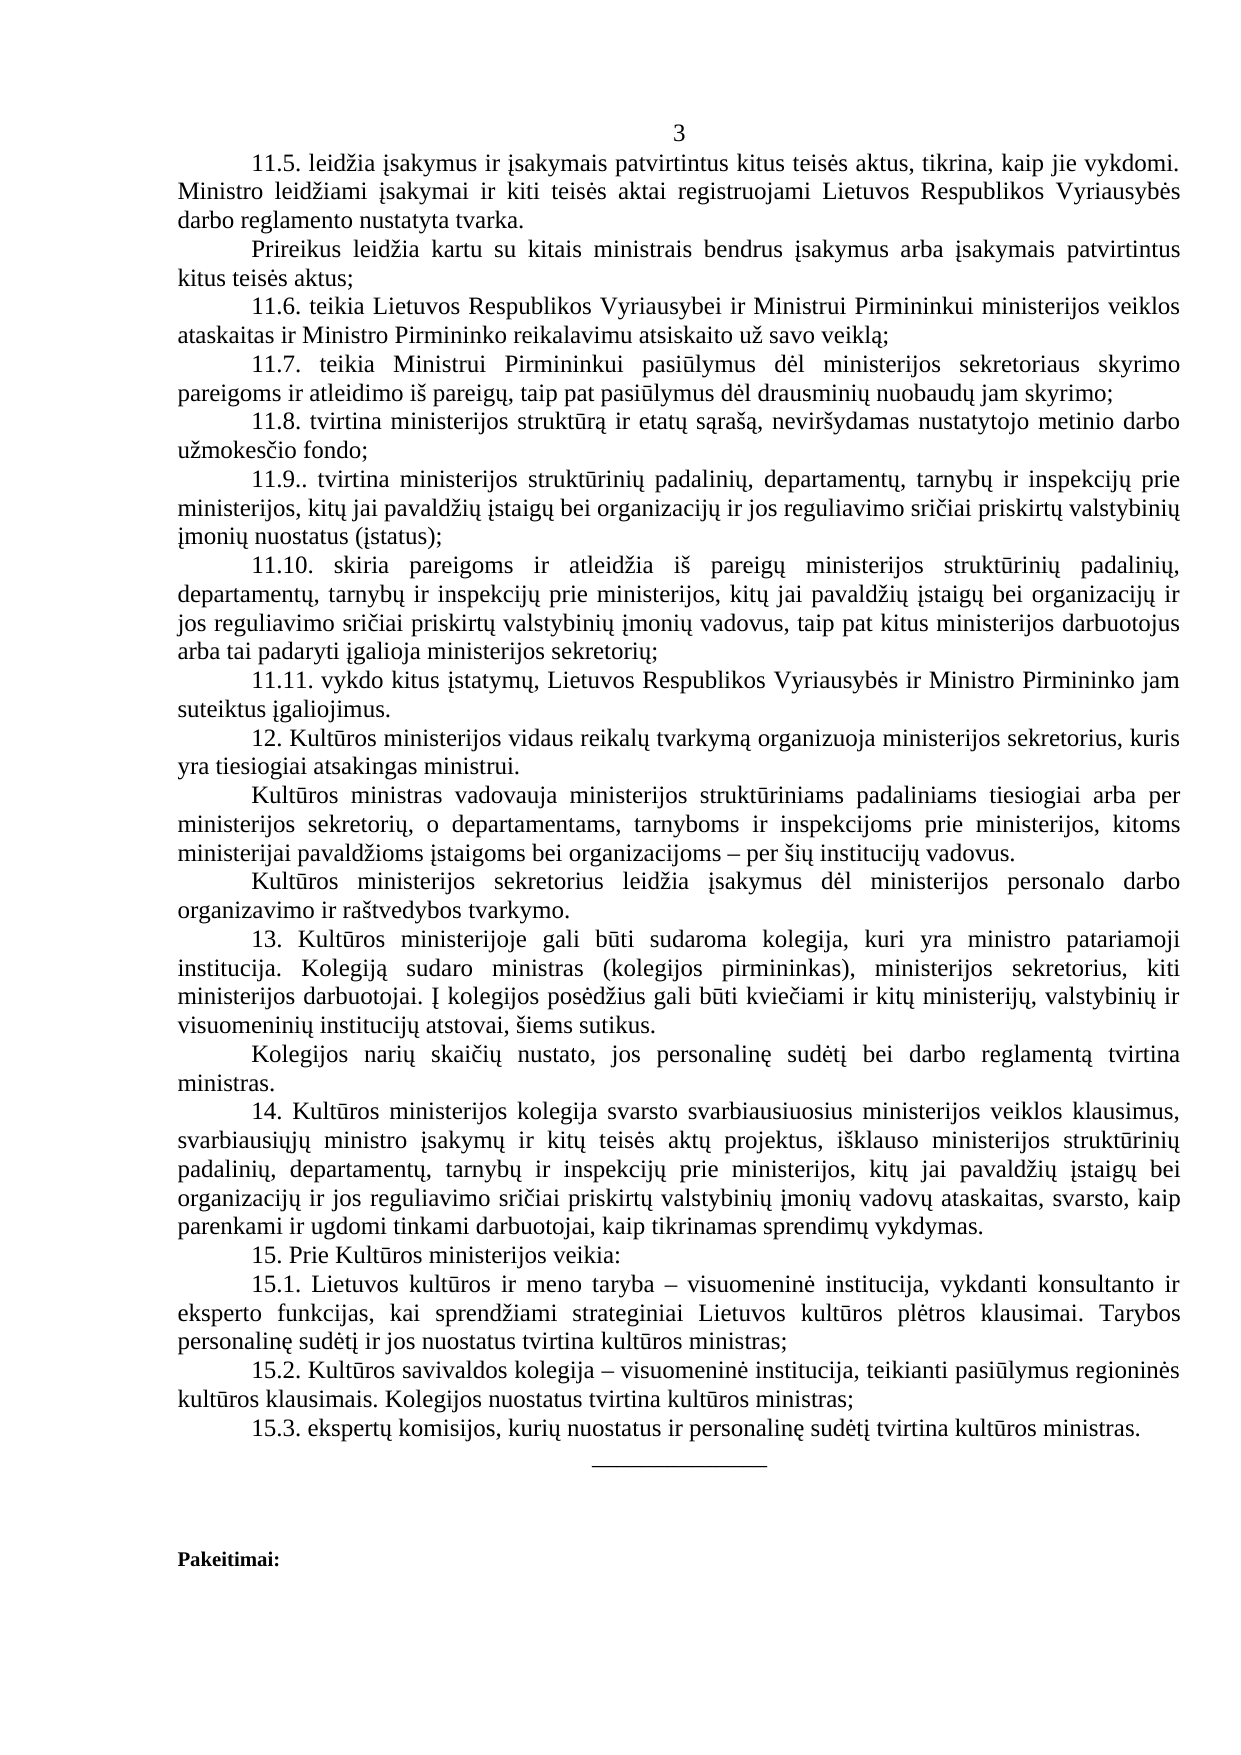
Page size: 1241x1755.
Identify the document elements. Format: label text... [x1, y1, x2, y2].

text Kultūros ministerijos sekretorius leidžia įsakymus dėl ministerijos personalo darbo organizavimo ir raštvedybos tvarkymo. [177, 866, 1181, 924]
text 11.11. vykdo kitus įstatymų, Lietuvos Respublikos Vyriausybės ir Ministro Pirmininko jam suteiktus įgaliojimus. [177, 665, 1181, 723]
text 11.5. leidžia įsakymus ir įsakymais patvirtintus kitus teisės aktus, tikrina, kaip jie vykdomi. Ministro leidžiami įsakymai ir kiti teisės aktai registruojami Lietuvos Respublikos Vyriausybės darbo reglamento nustatyta tvarka. [177, 148, 1181, 234]
text Kultūros ministras vadovauja ministerijos struktūriniams padaliniams tiesiogiai arba per ministerijos sekretorių, o departamentams, tarnyboms ir inspekcijoms prie ministerijos, kitoms ministerijai pavaldžioms įstaigoms bei organizacijoms – per šių institucijų vadovus. [177, 780, 1181, 866]
text Kolegijos narių skaičių nustato, jos personalinę sudėtį bei darbo reglamentą tvirtina ministras. [177, 1039, 1181, 1096]
text 13. Kultūros ministerijoje gali būti sudaroma kolegija, kuri yra ministro patariamoji institucija. Kolegiją sudaro ministras (kolegijos pirmininkas), ministerijos sekretorius, kiti ministerijos darbuotojai. Į kolegijos posėdžius gali būti kviečiami ir kitų ministerijų, valstybinių ir visuomeninių institucijų atstovai, šiems sutikus. [177, 924, 1181, 1039]
text 12. Kultūros ministerijos vidaus reikalų tvarkymą organizuoja ministerijos sekretorius, kuris yra tiesiogiai atsakingas ministrui. [177, 723, 1181, 780]
text 15.3. ekspertų komisijos, kurių nuostatus ir personalinę sudėtį tvirtina kultūros ministras. [177, 1413, 1181, 1441]
text 14. Kultūros ministerijos kolegija svarsto svarbiausiuosius ministerijos veiklos klausimus, svarbiausiųjų ministro įsakymų ir kitų teisės aktų projektus, išklauso ministerijos struktūrinių padalinių, departamentų, tarnybų ir inspekcijų prie ministerijos, kitų jai pavaldžių įstaigų bei organizacijų ir jos reguliavimo sričiai priskirtų valstybinių įmonių vadovų ataskaitas, svarsto, kaip parenkami ir ugdomi tinkami darbuotojai, kaip tikrinamas sprendimų vykdymas. [177, 1096, 1181, 1240]
text Pakeitimai: [177, 1547, 1181, 1571]
text 15.2. Kultūros savivaldos kolegija – visuomeninė institucija, teikianti pasiūlymus regioninės kultūros klausimais. Kolegijos nuostatus tvirtina kultūros ministras; [177, 1355, 1181, 1413]
text 11.9.. tvirtina ministerijos struktūrinių padalinių, departamentų, tarnybų ir inspekcijų prie ministerijos, kitų jai pavaldžių įstaigų bei organizacijų ir jos reguliavimo sričiai priskirtų valstybinių įmonių nuostatus (įstatus); [177, 464, 1181, 550]
text 11.10. skiria pareigoms ir atleidžia iš pareigų ministerijos struktūrinių padalinių, departamentų, tarnybų ir inspekcijų prie ministerijos, kitų jai pavaldžių įstaigų bei organizacijų ir jos reguliavimo sričiai priskirtų valstybinių įmonių vadovus, taip pat kitus ministerijos darbuotojus arba tai padaryti įgalioja ministerijos sekretorių; [177, 550, 1181, 665]
text 11.8. tvirtina ministerijos struktūrą ir etatų sąrašą, neviršydamas nustatytojo metinio darbo užmokesčio fondo; [177, 406, 1181, 464]
text 15.1. Lietuvos kultūros ir meno taryba – visuomeninė institucija, vykdanti konsultanto ir eksperto funkcijas, kai sprendžiami strateginiai Lietuvos kultūros plėtros klausimai. Tarybos personalinę sudėtį ir jos nuostatus tvirtina kultūros ministras; [177, 1269, 1181, 1355]
text ______________ [177, 1441, 1181, 1470]
text Prireikus leidžia kartu su kitais ministrais bendrus įsakymus arba įsakymais patvirtintus kitus teisės aktus; [177, 234, 1181, 291]
text 11.6. teikia Lietuvos Respublikos Vyriausybei ir Ministrui Pirmininkui ministerijos veiklos ataskaitas ir Ministro Pirmininko reikalavimu atsiskaito už savo veiklą; [177, 291, 1181, 349]
text 15. Prie Kultūros ministerijos veikia: [177, 1240, 1181, 1269]
text 11.7. teikia Ministrui Pirmininkui pasiūlymus dėl ministerijos sekretoriaus skyrimo pareigoms ir atleidimo iš pareigų, taip pat pasiūlymus dėl drausminių nuobaudų jam skyrimo; [177, 349, 1181, 406]
